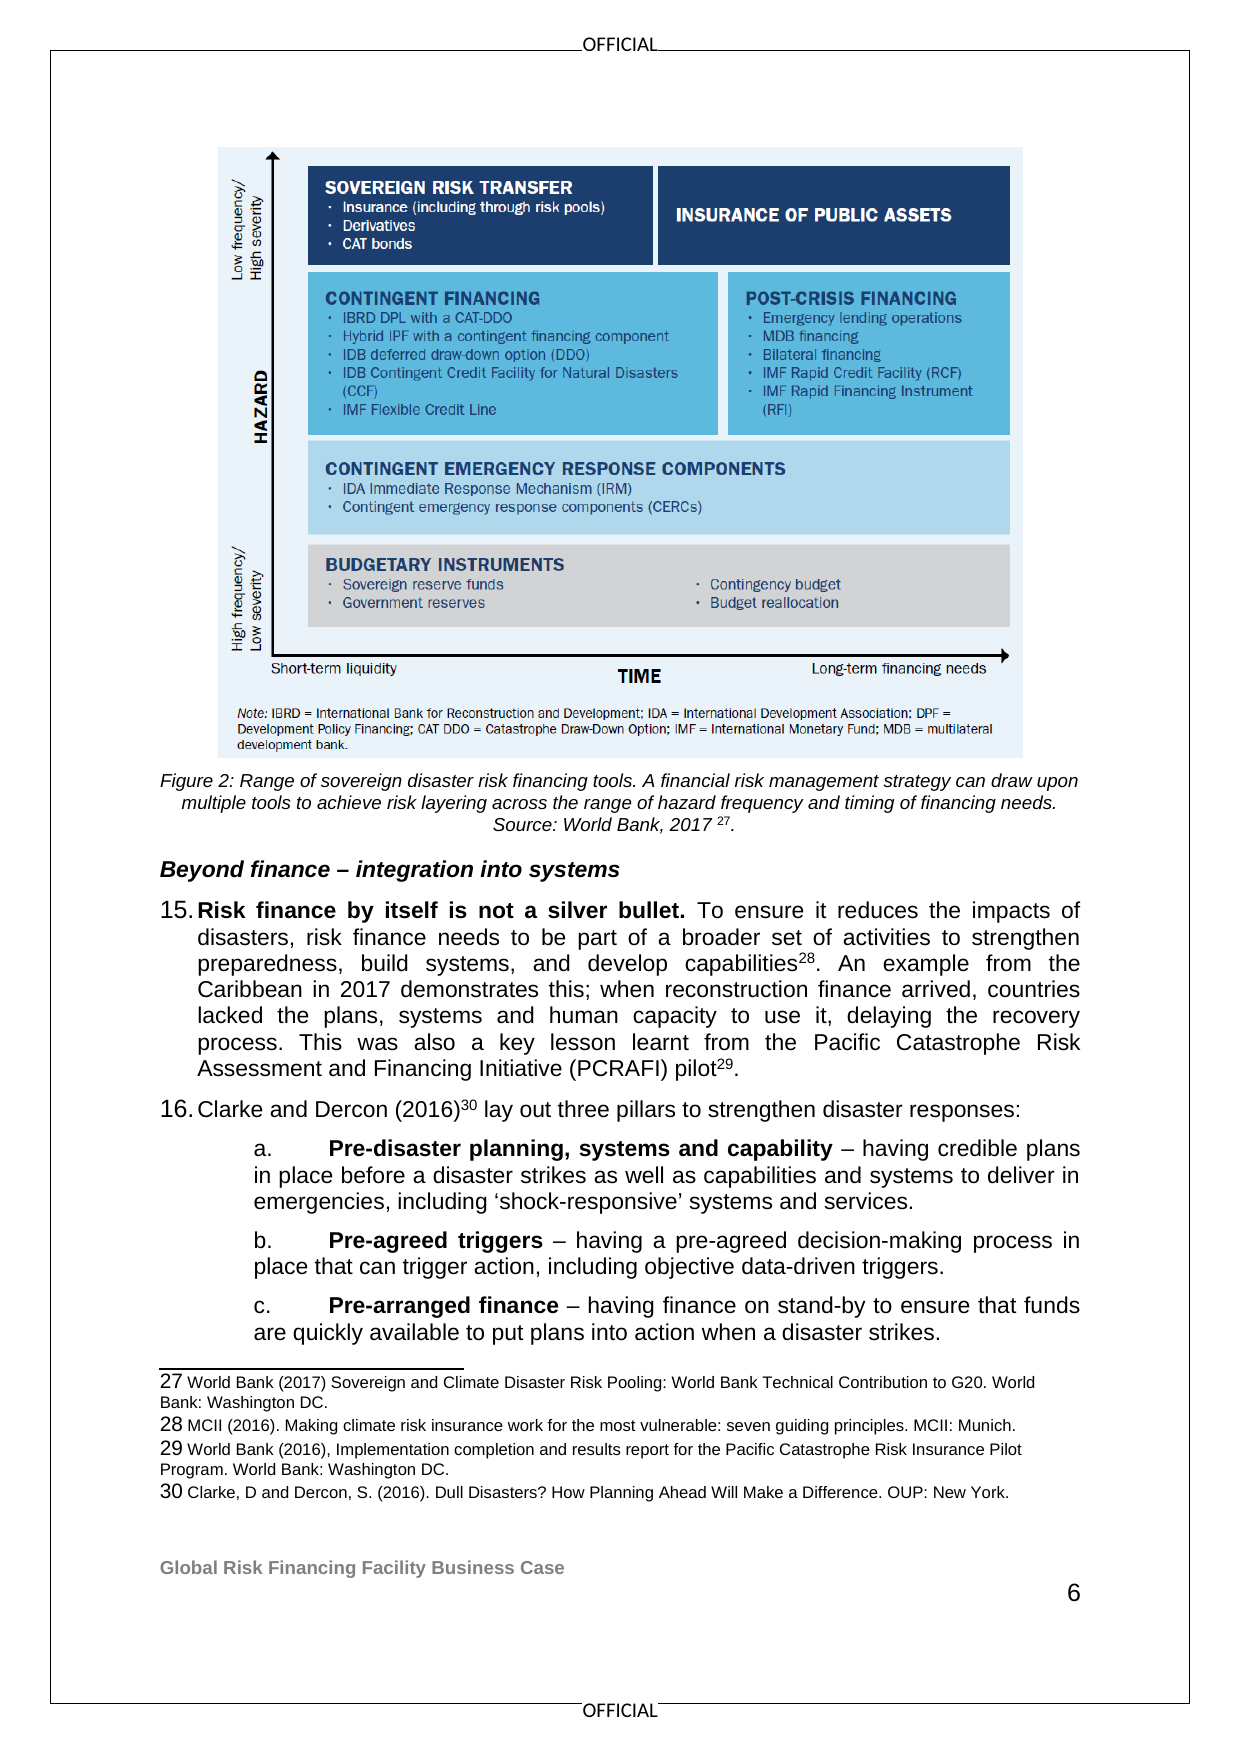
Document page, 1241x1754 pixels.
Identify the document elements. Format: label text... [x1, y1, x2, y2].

list Risk finance by itself is not a silver bullet. To ensure it reduces the impacts of disasters, risk finance needs to be part of a broader set of activities to strengthen preparedness, build systems, and develop capabilities. An example from the Caribbean in 2017 demonstrates this; when reconstruction finance arrived, countries lacked the plans, systems and human capacity to use it, delaying the recovery process. This was also a key lesson learnt from the Pacific Catastrophe Risk Assessment and Financing Initiative (PCRAFI) pilot. [159, 895, 1081, 1082]
text Beyond finance – integration into systems [159, 856, 1081, 882]
list Clarke, D and Dercon, S. (2016). Dull Disasters? How Planning Ahead Will Make a Difference. OUP: New York. [159, 1479, 1081, 1503]
list Pre-arranged finance – having finance on stand-by to ensure that funds are quickly available to put plans into action when a disaster strikes. [253, 1292, 1081, 1345]
list Clarke and Dercon (2016) lay out three pillars to strengthen disaster responses: [159, 1094, 1081, 1123]
list World Bank (2016), Implementation completion and results report for the Pacific Catastrophe Risk Insurance Pilot Program. World Bank: Washington DC. [159, 1436, 1081, 1479]
list Pre-agreed triggers – having a pre-agreed decision-making process in place that can trigger action, including objective data-driven triggers. [253, 1227, 1081, 1279]
list MCII (2016). Making climate risk insurance work for the most vulnerable: seven guiding principles. MCII: Munich. [159, 1412, 1081, 1436]
text World Bank (2017) Sovereign and Climate Disaster Risk Pooling: World Bank Technical Contribution to G20. World Bank: Washington DC. [159, 1369, 1081, 1412]
list Pre-disaster planning, systems and capability – having credible plans in place before a disaster strikes as well as capabilities and systems to deliver in emergencies, including ‘shock-responsive’ systems and services. [253, 1135, 1081, 1214]
text Figure 2: Range of sovereign disaster risk financing tools. A financial risk management strategy can draw upon multiple tools to achieve risk layering across the range of hazard frequency and timing of financing needs. Source: World Bank, 2017 . [159, 770, 1081, 835]
